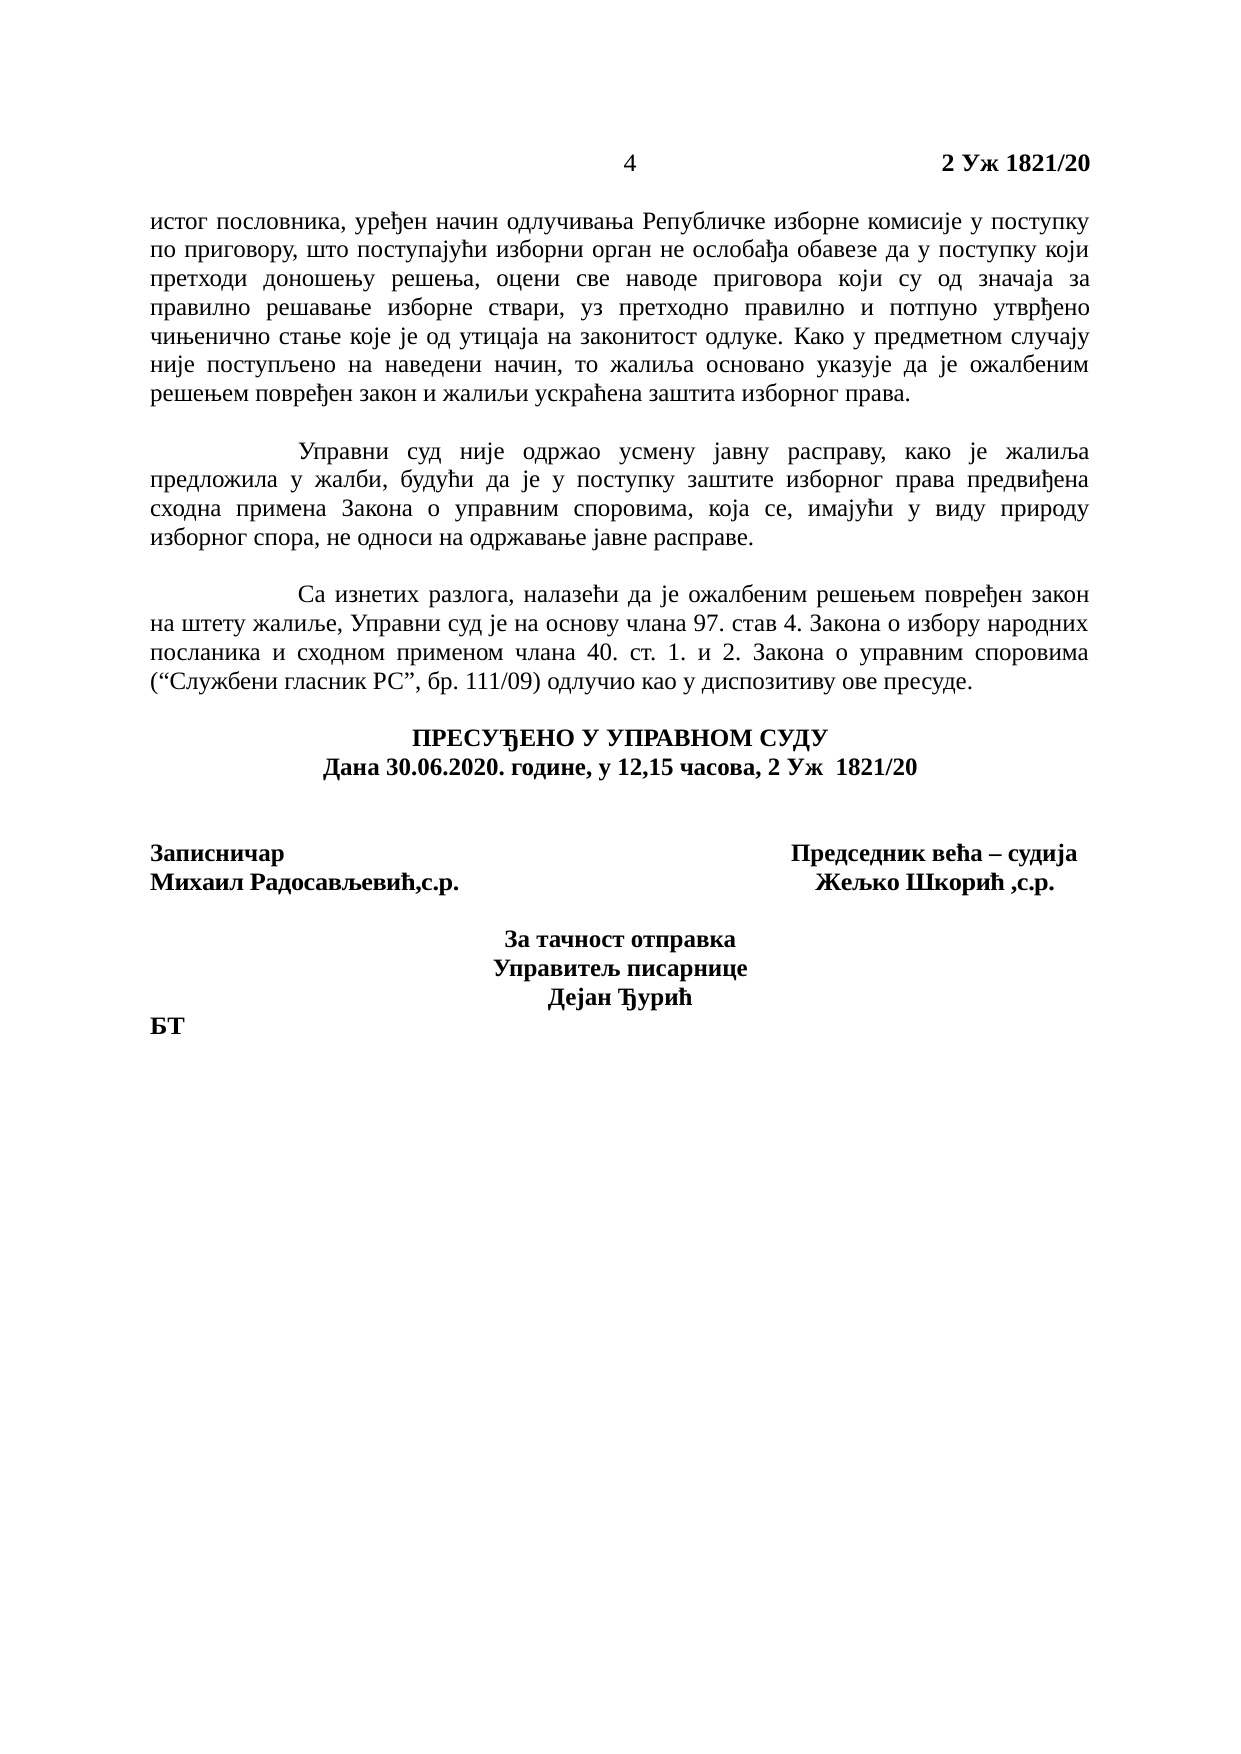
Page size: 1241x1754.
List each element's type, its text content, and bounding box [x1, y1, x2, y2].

text Записничар Председник већа – судија [150, 838, 1090, 867]
text ПРЕСУЂЕНО У УПРАВНОМ СУДУ [150, 723, 1090, 752]
text БТ [150, 1011, 1090, 1039]
text Са изнетих разлога, налазећи да је ожалбеним решењем повређен закон на штету жалиље, Управни суд је на основу члана 97. став 4. Закона о избору народних посланика и сходном применом члана 40. ст. 1. и 2. Закона о управним споровима (“Службени гласник РС”, бр. 111/09) одлучио као у диспозитиву ове пресуде. [150, 579, 1090, 694]
text Дејан Ђурић [150, 982, 1090, 1011]
text Управни суд није одржао усмену јавну расправу, како је жалиља предложила у жалби, будући да је у поступку заштите изборног права предвиђена сходна примена Закона о управним споровима, која се, имајући у виду природу изборног спора, не односи на одржавање јавне расправе. [150, 436, 1090, 551]
text истог пословника, уређен начин одлучивања Републичке изборне комисије у поступку по приговору, што поступајући изборни орган не ослобађа обавезе да у поступку који претходи доношењу решења, оцени све наводе приговора који су од значаја за правилно решавање изборне ствари, уз претходно правилно и потпуно утврђено чињенично стање које је од утицаја на законитост одлуке. Како у предметном случају није поступљено на наведени начин, то жалиља основано указује да је ожалбеним решењем повређен закон и жалиљи ускраћена заштита изборног права. [150, 206, 1090, 407]
text За тачност отправка [150, 924, 1090, 953]
text Управитељ писарнице [150, 953, 1090, 982]
text Михаил Радосављевић,с.р. Жељко Шкорић ,с.р. [150, 867, 1090, 896]
text Дана 30.06.2020. године, у 12,15 часова, 2 Уж 1821/20 [150, 752, 1090, 781]
